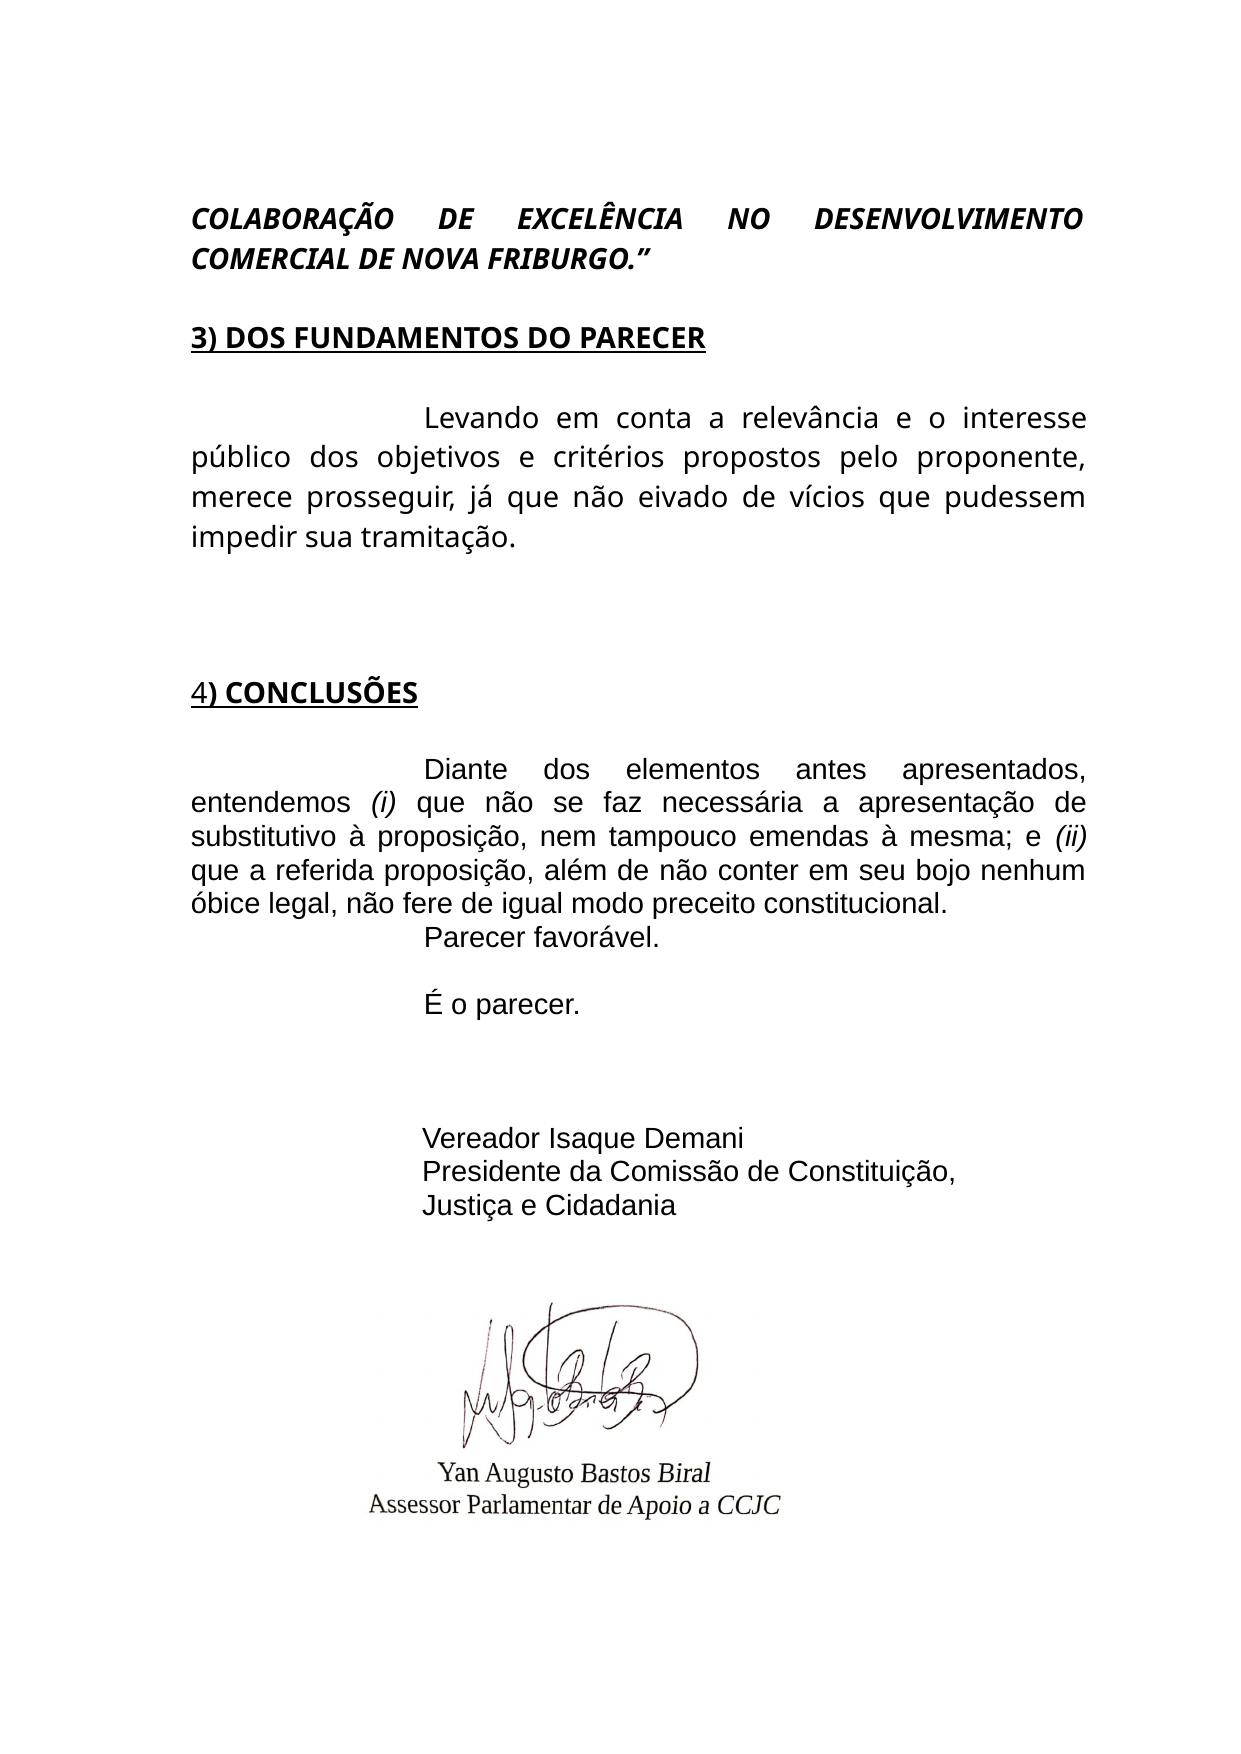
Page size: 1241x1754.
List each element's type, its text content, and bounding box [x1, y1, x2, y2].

text Justiça e Cidadania [191, 1188, 1087, 1221]
text 3) DOS FUNDAMENTOS DO PARECER [191, 317, 1087, 357]
text Levando em conta a relevância e o interesse público dos objetivos e critérios propostos pelo proponente, merece prosseguir, já que não eivado de vícios que pudessem impedir sua tramitação. [191, 397, 1087, 556]
picture [356, 1299, 794, 1528]
text 4) CONCLUSÕES [191, 672, 1087, 712]
text É o parecer. [191, 987, 1087, 1020]
text COLABORAÇÃO DE EXCELÊNCIA NO DESENVOLVIMENTO COMERCIAL DE NOVA FRIBURGO.” [191, 198, 1087, 278]
text Vereador Isaque Demani [191, 1121, 1087, 1154]
text Diante dos elementos antes apresentados, entendemos (i) que não se faz necessária a apresentação de substitutivo à proposição, nem tampouco emendas à mesma; e (ii) que a referida proposição, além de não conter em seu bojo nenhum óbice legal, não fere de igual modo preceito constitucional. [191, 752, 1087, 919]
text Presidente da Comissão de Constituição, [191, 1154, 1087, 1188]
text Parecer favorável. [191, 919, 1087, 953]
